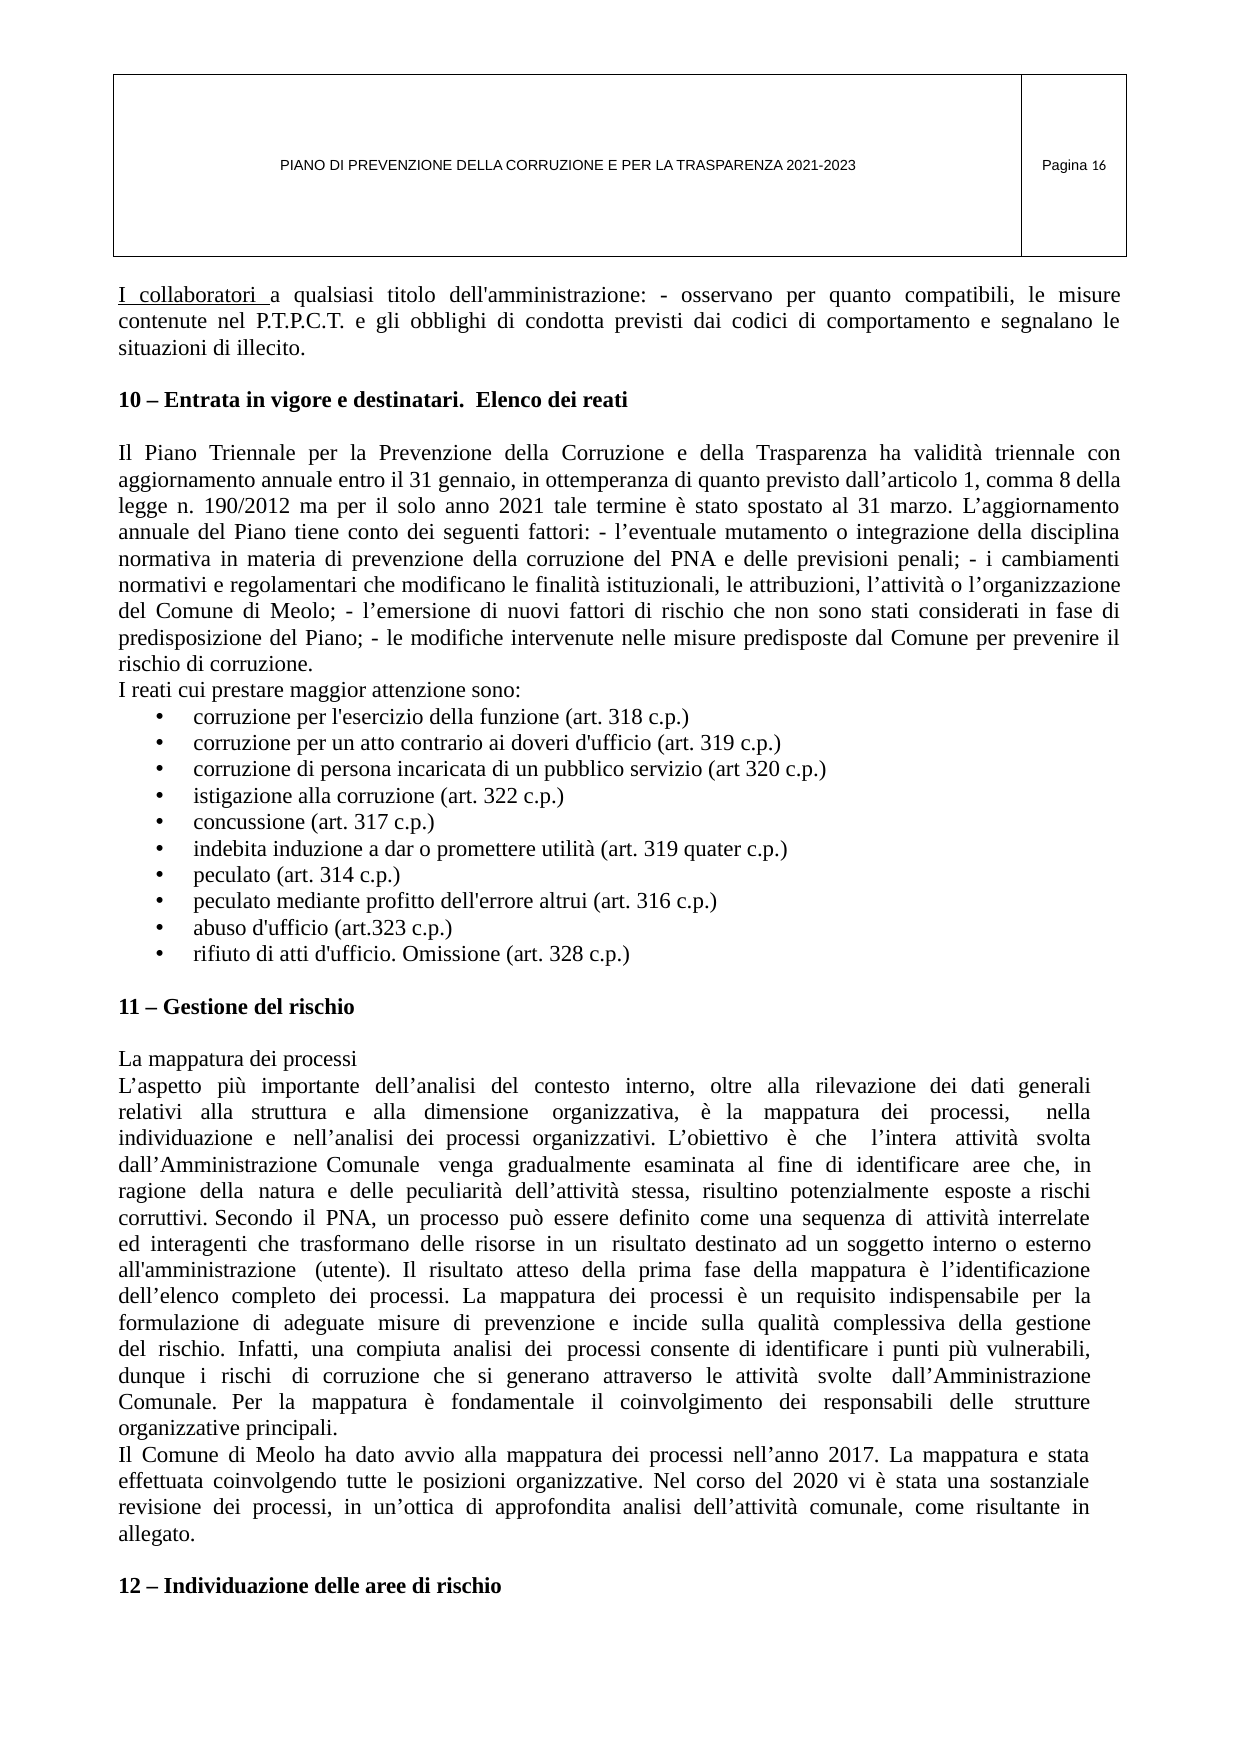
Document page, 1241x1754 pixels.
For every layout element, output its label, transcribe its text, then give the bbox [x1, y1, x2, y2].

text I reati cui prestare maggior attenzione sono: [118, 676, 1122, 703]
text 11 – Gestione del rischio [118, 993, 1122, 1019]
list indebita induzione a dar o promettere utilità (art. 319 quater c.p.) [156, 834, 1122, 861]
list rifiuto di atti d'ufficio. Omissione (art. 328 c.p.) [156, 940, 1122, 966]
list concussione (art. 317 c.p.) [156, 808, 1122, 834]
text 10 – Entrata in vigore e destinatari. Elenco dei reati [118, 387, 1122, 413]
list corruzione per l'esercizio della funzione (art. 318 c.p.) [156, 703, 1122, 729]
list abuso d'ufficio (art.323 c.p.) [156, 914, 1122, 940]
list corruzione di persona incaricata di un pubblico servizio (art 320 c.p.) [156, 756, 1122, 782]
text La mappatura dei processi [118, 1045, 1122, 1072]
text I collaboratori a qualsiasi titolo dell'amministrazione: - osservano per quanto compatibili, le misure contenute nel P.T.P.C.T. e gli obblighi di condotta previsti dai codici di comportamento e segnalano le situazioni di illecito. [118, 281, 1122, 360]
text 12 – Individuazione delle aree di rischio [118, 1572, 1091, 1599]
text L’aspetto più importante dell’analisi del contesto interno, oltre alla rilevazione dei dati generali relativi alla struttura e alla dimensione organizzativa, è la mappatura dei processi, nella individuazione e nell’analisi dei processi organizzativi. L’obiettivo è che l’intera attività svolta dall’Amministrazione Comunale venga gradualmente esaminata al fine di identificare aree che, in ragione della natura e delle peculiarità dell’attività stessa, risultino potenzialmente esposte a rischi corruttivi. Secondo il PNA, un processo può essere definito come una sequenza di attività interrelate ed interagenti che trasformano delle risorse in un risultato destinato ad un soggetto interno o esterno all'amministrazione (utente). Il risultato atteso della prima fase della mappatura è l’identificazione dell’elenco completo dei processi. La mappatura dei processi è un requisito indispensabile per la formulazione di adeguate misure di prevenzione e incide sulla qualità complessiva della gestione del rischio. Infatti, una compiuta analisi dei processi consente di identificare i punti più vulnerabili, dunque i rischi di corruzione che si generano attraverso le attività svolte dall’Amministrazione Comunale. Per la mappatura è fondamentale il coinvolgimento dei responsabili delle strutture organizzative principali. [118, 1072, 1091, 1441]
list corruzione per un atto contrario ai doveri d'ufficio (art. 319 c.p.) [156, 729, 1122, 756]
list istigazione alla corruzione (art. 322 c.p.) [156, 782, 1122, 808]
text Il Comune di Meolo ha dato avvio alla mappatura dei processi nell’anno 2017. La mappatura e stata effettuata coinvolgendo tutte le posizioni organizzative. Nel corso del 2020 vi è stata una sostanziale revisione dei processi, in un’ottica di approfondita analisi dell’attività comunale, come risultante in allegato. [118, 1441, 1091, 1546]
text Il Piano Triennale per la Prevenzione della Corruzione e della Trasparenza ha validità triennale con aggiornamento annuale entro il 31 gennaio, in ottemperanza di quanto previsto dall’articolo 1, comma 8 della legge n. 190/2012 ma per il solo anno 2021 tale termine è stato spostato al 31 marzo. L’aggiornamento annuale del Piano tiene conto dei seguenti fattori: - l’eventuale mutamento o integrazione della disciplina normativa in materia di prevenzione della corruzione del PNA e delle previsioni penali; - i cambiamenti normativi e regolamentari che modificano le finalità istituzionali, le attribuzioni, l’attività o l’organizzazione del Comune di Meolo; - l’emersione di nuovi fattori di rischio che non sono stati considerati in fase di predisposizione del Piano; - le modifiche intervenute nelle misure predisposte dal Comune per prevenire il rischio di corruzione. [118, 439, 1122, 676]
list peculato mediante profitto dell'errore altrui (art. 316 c.p.) [156, 887, 1122, 914]
list peculato (art. 314 c.p.) [156, 861, 1122, 887]
